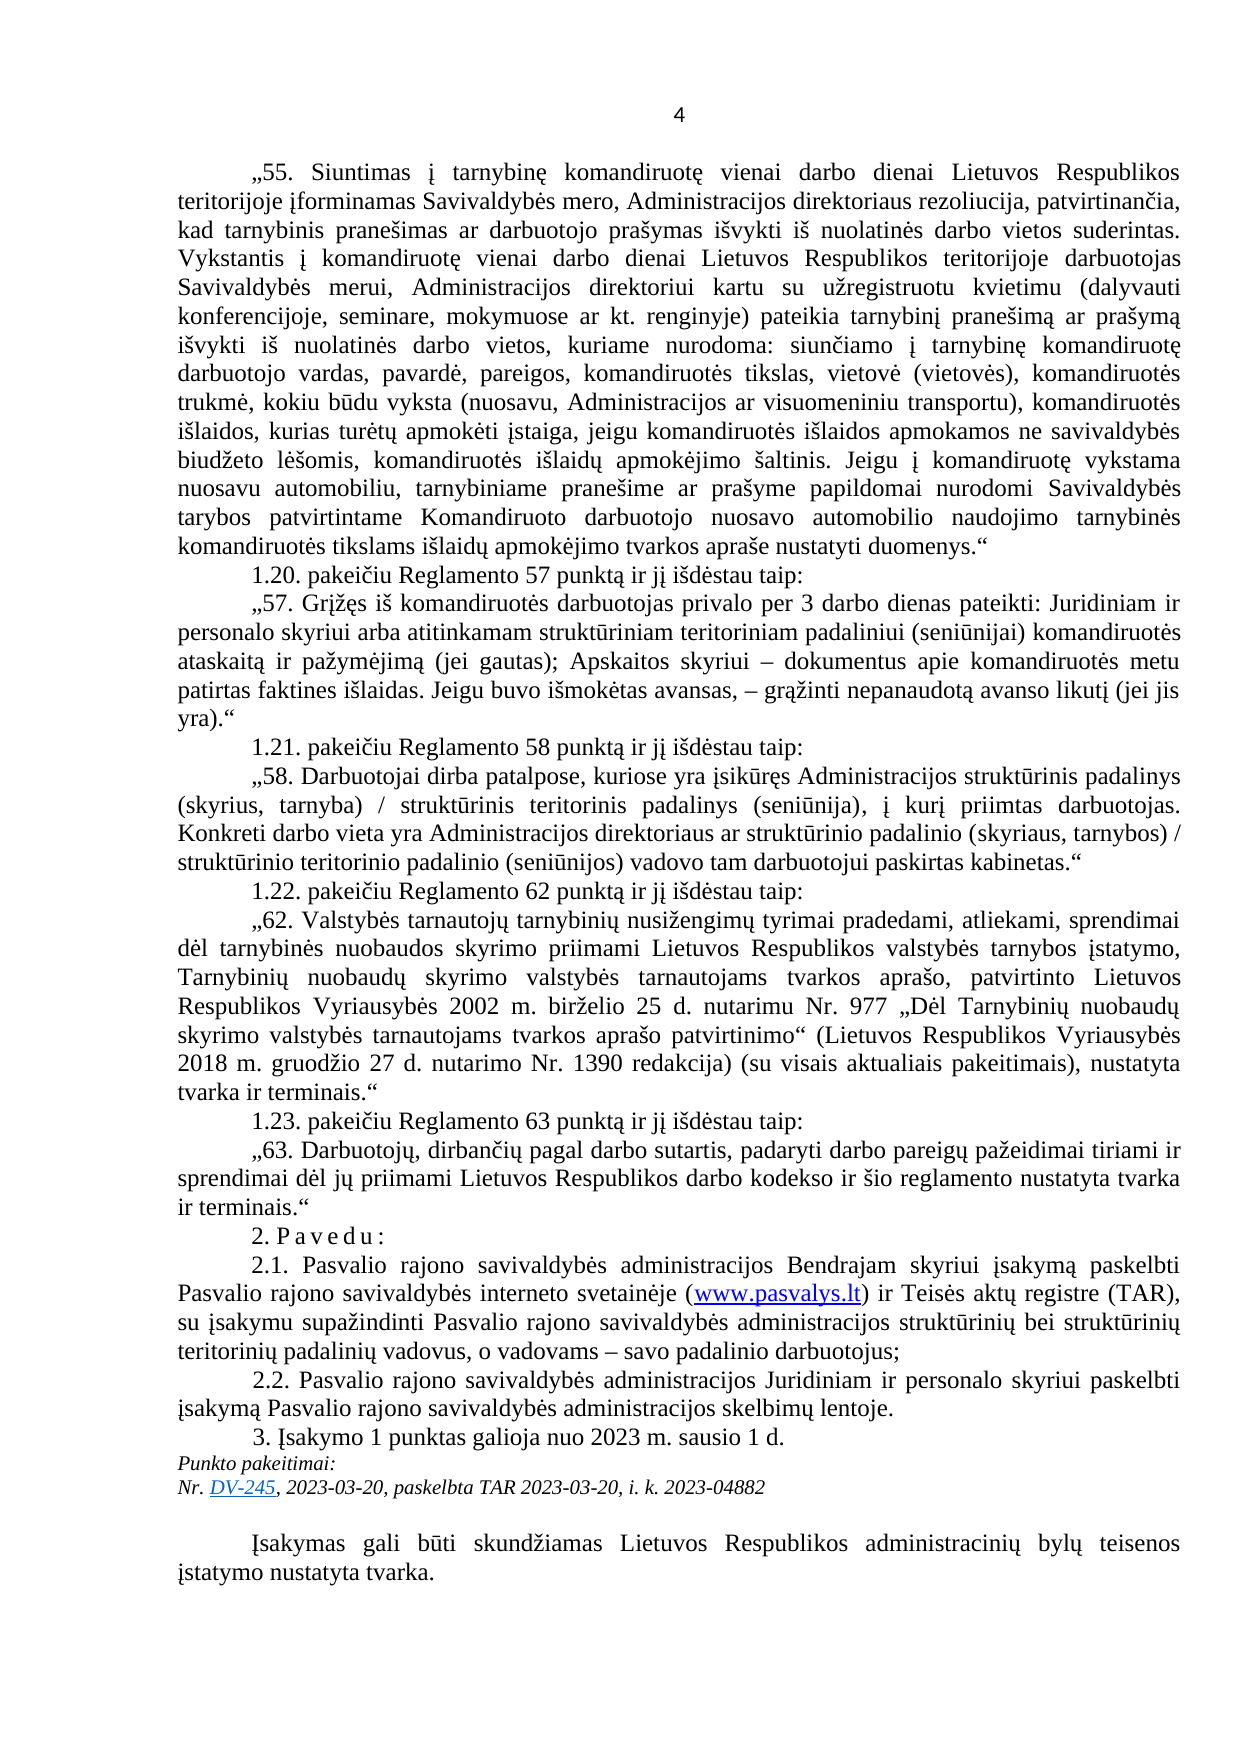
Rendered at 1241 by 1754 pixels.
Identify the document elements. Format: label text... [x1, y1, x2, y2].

text „62. Valstybės tarnautojų tarnybinių nusižengimų tyrimai pradedami, atliekami, sprendimai dėl tarnybinės nuobaudos skyrimo priimami Lietuvos Respublikos valstybės tarnybos įstatymo, Tarnybinių nuobaudų skyrimo valstybės tarnautojams tvarkos aprašo, patvirtinto Lietuvos Respublikos Vyriausybės 2002 m. birželio 25 d. nutarimu Nr. 977 „Dėl Tarnybinių nuobaudų skyrimo valstybės tarnautojams tvarkos aprašo patvirtinimo“ (Lietuvos Respublikos Vyriausybės 2018 m. gruodžio 27 d. nutarimo Nr. 1390 redakcija) (su visais aktualiais pakeitimais), nustatyta tvarka ir terminais.“ [177, 905, 1181, 1106]
text 2.2. Pasvalio rajono savivaldybės administracijos Juridiniam ir personalo skyriui paskelbti įsakymą Pasvalio rajono savivaldybės administracijos skelbimų lentoje. [177, 1365, 1181, 1422]
text 1.22. pakeičiu Reglamento 62 punktą ir jį išdėstau taip: [177, 876, 1181, 905]
text 1.23. pakeičiu Reglamento 63 punktą ir jį išdėstau taip: [177, 1106, 1181, 1135]
text 3. Įsakymo 1 punktas galioja nuo 2023 m. sausio 1 d. [177, 1422, 1181, 1451]
text 1.20. pakeičiu Reglamento 57 punktą ir jį išdėstau taip: [177, 560, 1181, 588]
text Punkto pakeitimai: [177, 1451, 1181, 1475]
text 2.1. Pasvalio rajono savivaldybės administracijos Bendrajam skyriui įsakymą paskelbti Pasvalio rajono savivaldybės interneto svetainėje (www.pasvalys.lt) ir Teisės aktų registre (TAR), su įsakymu supažindinti Pasvalio rajono savivaldybės administracijos struktūrinių bei struktūrinių teritorinių padalinių vadovus, o vadovams – savo padalinio darbuotojus; [177, 1250, 1181, 1365]
text „57. Grįžęs iš komandiruotės darbuotojas privalo per 3 darbo dienas pateikti: Juridiniam ir personalo skyriui arba atitinkamam struktūriniam teritoriniam padaliniui (seniūnijai) komandiruotės ataskaitą ir pažymėjimą (jei gautas); Apskaitos skyriui – dokumentus apie komandiruotės metu patirtas faktines išlaidas. Jeigu buvo išmokėtas avansas, – grąžinti nepanaudotą avanso likutį (jei jis yra).“ [177, 588, 1181, 732]
text Nr. DV-245, 2023-03-20, paskelbta TAR 2023-03-20, i. k. 2023-04882 [177, 1475, 1181, 1499]
text Įsakymas gali būti skundžiamas Lietuvos Respublikos administracinių bylų teisenos įstatymo nustatyta tvarka. [177, 1528, 1181, 1585]
text 2. Pavedu: [177, 1221, 1181, 1250]
text 1.21. pakeičiu Reglamento 58 punktą ir jį išdėstau taip: [177, 732, 1181, 761]
text „63. Darbuotojų, dirbančių pagal darbo sutartis, padaryti darbo pareigų pažeidimai tiriami ir sprendimai dėl jų priimami Lietuvos Respublikos darbo kodekso ir šio reglamento nustatyta tvarka ir terminais.“ [177, 1135, 1181, 1221]
text „58. Darbuotojai dirba patalpose, kuriose yra įsikūręs Administracijos struktūrinis padalinys (skyrius, tarnyba) / struktūrinis teritorinis padalinys (seniūnija), į kurį priimtas darbuotojas. Konkreti darbo vieta yra Administracijos direktoriaus ar struktūrinio padalinio (skyriaus, tarnybos) / struktūrinio teritorinio padalinio (seniūnijos) vadovo tam darbuotojui paskirtas kabinetas.“ [177, 761, 1181, 876]
text „55. Siuntimas į tarnybinę komandiruotę vienai darbo dienai Lietuvos Respublikos teritorijoje įforminamas Savivaldybės mero, Administracijos direktoriaus rezoliucija, patvirtinančia, kad tarnybinis pranešimas ar darbuotojo prašymas išvykti iš nuolatinės darbo vietos suderintas. Vykstantis į komandiruotę vienai darbo dienai Lietuvos Respublikos teritorijoje darbuotojas Savivaldybės merui, Administracijos direktoriui kartu su užregistruotu kvietimu (dalyvauti konferencijoje, seminare, mokymuose ar kt. renginyje) pateikia tarnybinį pranešimą ar prašymą išvykti iš nuolatinės darbo vietos, kuriame nurodoma: siunčiamo į tarnybinę komandiruotę darbuotojo vardas, pavardė, pareigos, komandiruotės tikslas, vietovė (vietovės), komandiruotės trukmė, kokiu būdu vyksta (nuosavu, Administracijos ar visuomeniniu transportu), komandiruotės išlaidos, kurias turėtų apmokėti įstaiga, jeigu komandiruotės išlaidos apmokamos ne savivaldybės biudžeto lėšomis, komandiruotės išlaidų apmokėjimo šaltinis. Jeigu į komandiruotę vykstama nuosavu automobiliu, tarnybiniame pranešime ar prašyme papildomai nurodomi Savivaldybės tarybos patvirtintame Komandiruoto darbuotojo nuosavo automobilio naudojimo tarnybinės komandiruotės tikslams išlaidų apmokėjimo tvarkos apraše nustatyti duomenys.“ [177, 157, 1181, 560]
